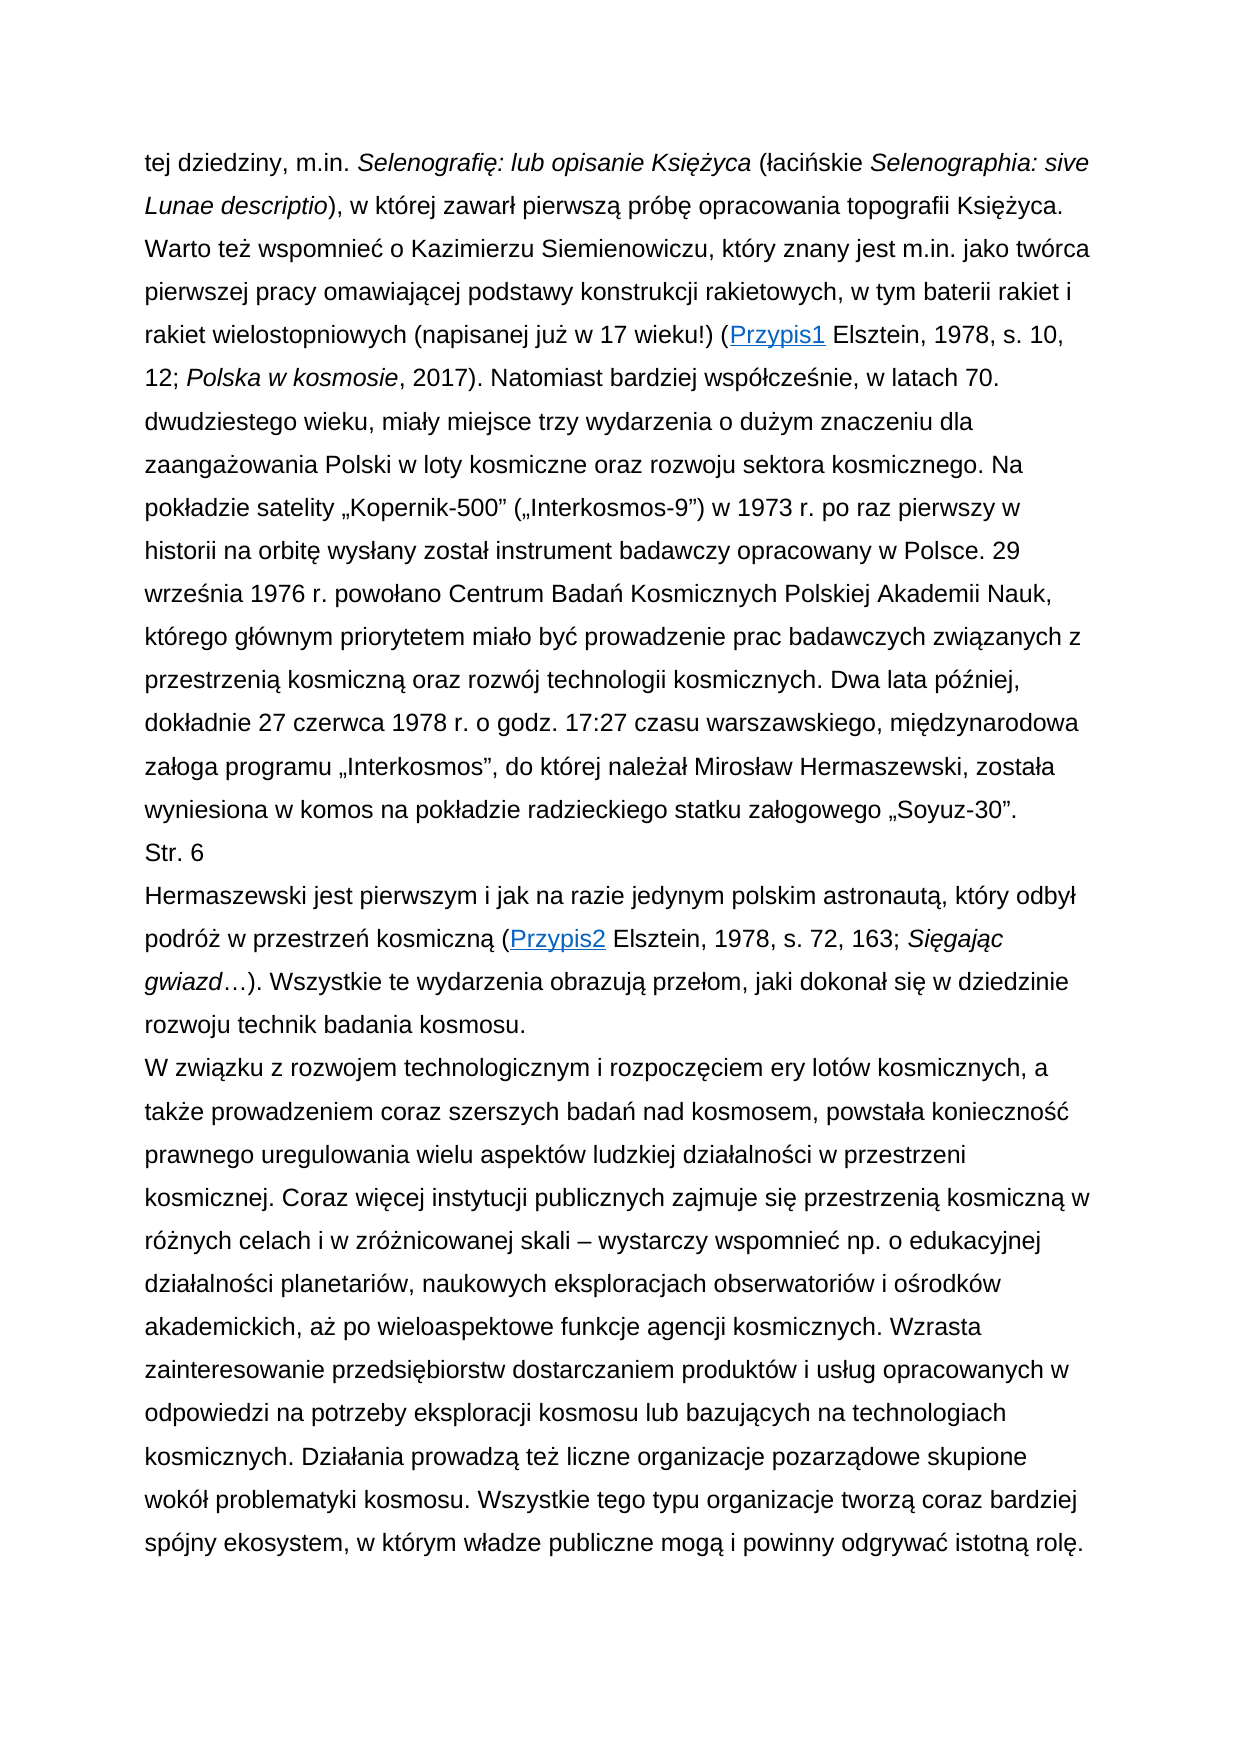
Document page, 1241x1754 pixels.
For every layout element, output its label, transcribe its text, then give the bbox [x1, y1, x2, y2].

text Str. 6 [144, 838, 1096, 866]
text Hermaszewski jest pierwszym i jak na razie jedynym polskim astronautą, który odbył podróż w przestrzeń kosmiczną (Przypis2 Elsztein, 1978, s. 72, 163; Sięgając gwiazd…). Wszystkie te wydarzenia obrazują przełom, jaki dokonał się w dziedzinie rozwoju technik badania kosmosu. [144, 881, 1096, 1039]
text W związku z rozwojem technologicznym i rozpoczęciem ery lotów kosmicznych, a także prowadzeniem coraz szerszych badań nad kosmosem, powstała konieczność prawnego uregulowania wielu aspektów ludzkiej działalności w przestrzeni kosmicznej. Coraz więcej instytucji publicznych zajmuje się przestrzenią kosmiczną w różnych celach i w zróżnicowanej skali – wystarczy wspomnieć np. o edukacyjnej działalności planetariów, naukowych eksploracjach obserwatoriów i ośrodków akademickich, aż po wieloaspektowe funkcje agencji kosmicznych. Wzrasta zainteresowanie przedsiębiorstw dostarczaniem produktów i usług opracowanych w odpowiedzi na potrzeby eksploracji kosmosu lub bazujących na technologiach kosmicznych. Działania prowadzą też liczne organizacje pozarządowe skupione wokół problematyki kosmosu. Wszystkie tego typu organizacje tworzą coraz bardziej spójny ekosystem, w którym władze publiczne mogą i powinny odgrywać istotną rolę. [144, 1053, 1096, 1556]
text tej dziedziny, m.in. Selenografię: lub opisanie Księżyca (łacińskie Selenographia: sive Lunae descriptio), w której zawarł pierwszą próbę opracowania topografii Księżyca. Warto też wspomnieć o Kazimierzu Siemienowiczu, który znany jest m.in. jako twórca pierwszej pracy omawiającej podstawy konstrukcji rakietowych, w tym baterii rakiet i rakiet wielostopniowych (napisanej już w 17 wieku!) (Przypis1 Elsztein, 1978, s. 10, 12; Polska w kosmosie, 2017). Natomiast bardziej współcześnie, w latach 70. dwudziestego wieku, miały miejsce trzy wydarzenia o dużym znaczeniu dla zaangażowania Polski w loty kosmiczne oraz rozwoju sektora kosmicznego. Na pokładzie satelity „Kopernik-500” („Interkosmos-9”) w 1973 r. po raz pierwszy w historii na orbitę wysłany został instrument badawczy opracowany w Polsce. 29 września 1976 r. powołano Centrum Badań Kosmicznych Polskiej Akademii Nauk, którego głównym priorytetem miało być prowadzenie prac badawczych związanych z przestrzenią kosmiczną oraz rozwój technologii kosmicznych. Dwa lata później, dokładnie 27 czerwca 1978 r. o godz. 17:27 czasu warszawskiego, międzynarodowa załoga programu „Interkosmos”, do której należał Mirosław Hermaszewski, została wyniesiona w komos na pokładzie radzieckiego statku załogowego „Soyuz-30”. [144, 148, 1096, 823]
